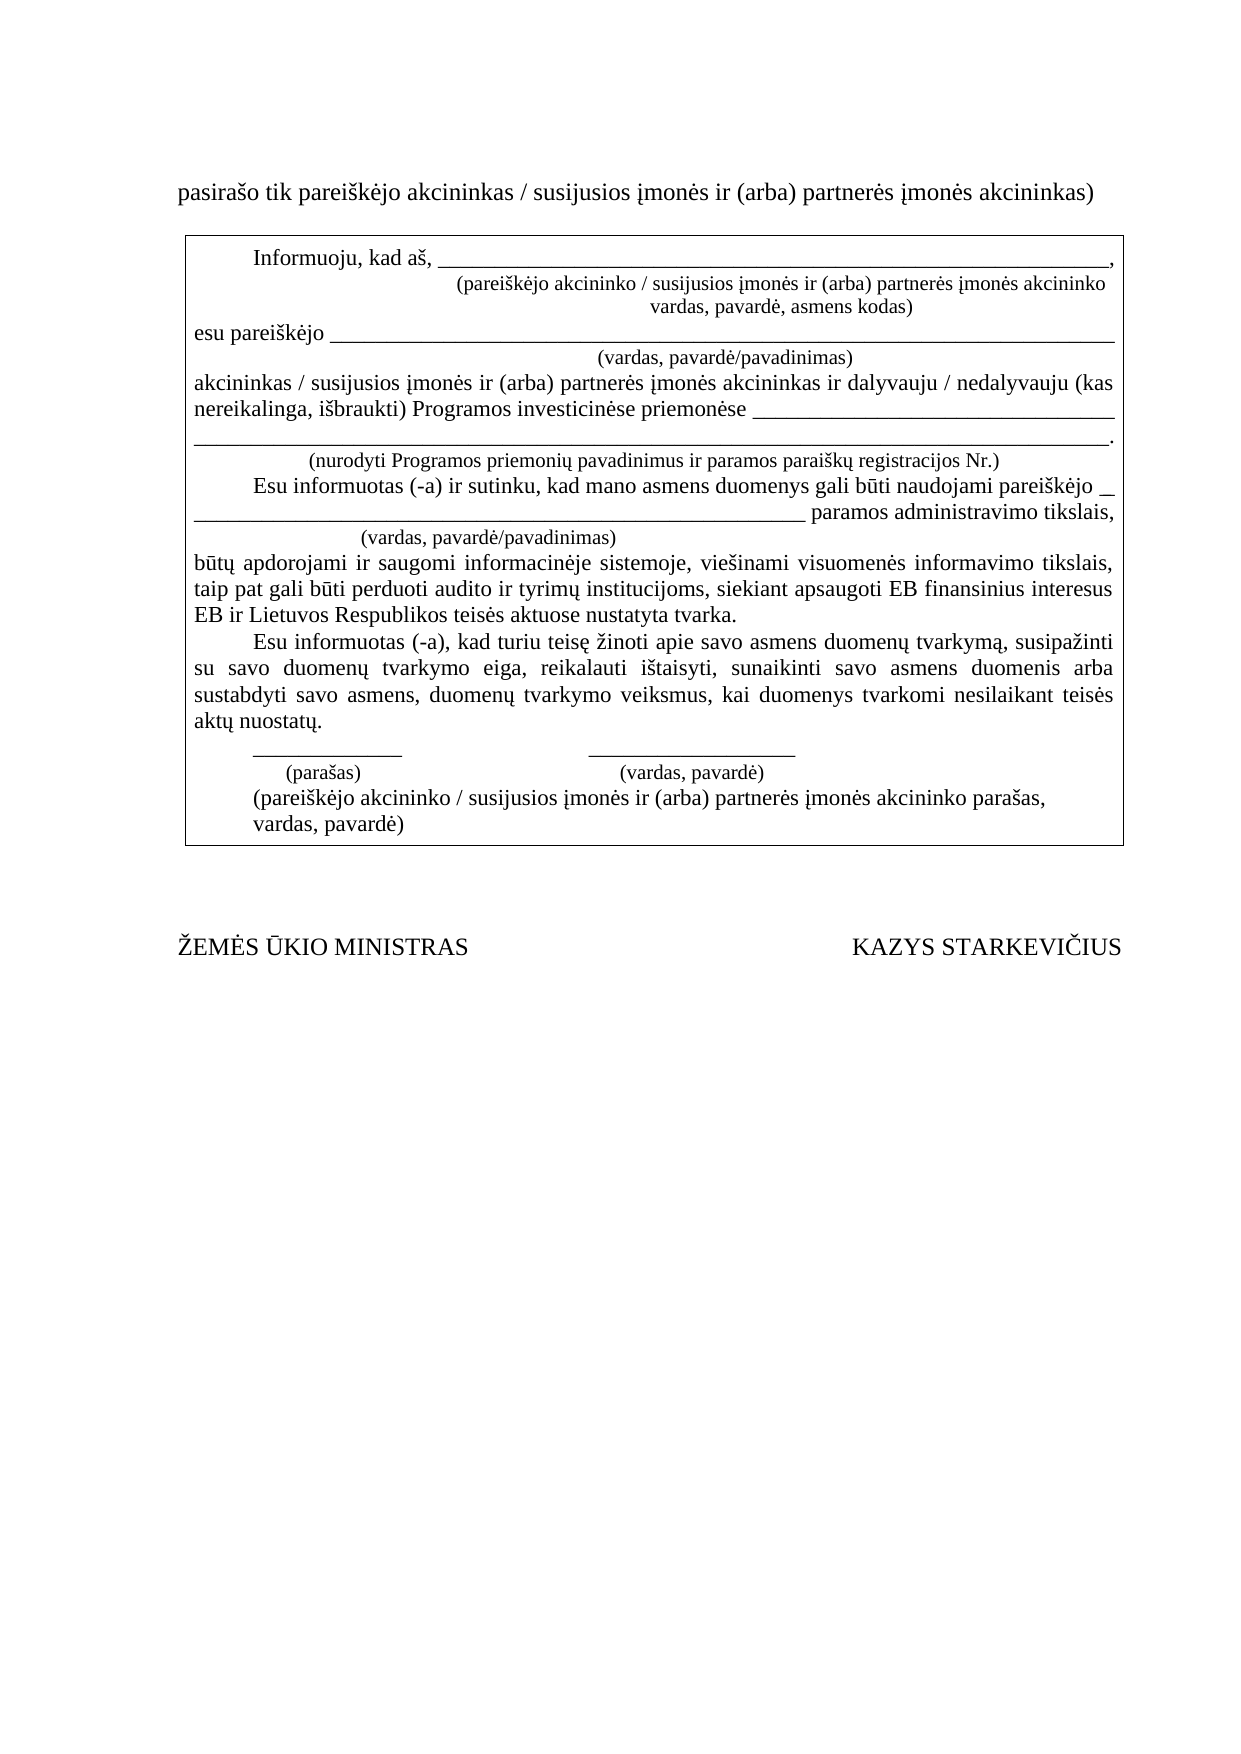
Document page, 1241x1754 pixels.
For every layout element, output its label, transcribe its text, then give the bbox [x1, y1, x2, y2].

text pasirašo tik pareiškėjo akcininkas / susijusios įmonės ir (arba) partnerės įmonės akcininkas) [177, 177, 1181, 206]
text Žemės ūkio ministras Kazys Starkevičius [177, 932, 1181, 961]
table_header Informuoju, kad aš, , (pareiškėjo akcininko / susijusios įmonės ir (arba) partnerės įmonės akcininko vardas, pavardė, asmens kodas) esu pareiškėjo (vardas, pavardė/pavadinimas) akcininkas / susijusios įmonės ir (arba) partnerės įmonės akcininkas ir dalyvauju / nedalyvauju (kas nereikalinga, išbraukti) Programos investicinėse priemonėse _ . (nurodyti Programos priemonių pavadinimus ir paramos paraiškų registracijos Nr.) Esu informuotas (-a) ir sutinku, kad mano asmens duomenys gali būti naudojami pareiškėjo _ paramos administravimo tikslais, (vardas, pavardė/pavadinimas) būtų apdorojami ir saugomi informacinėje sistemoje, viešinami visuomenės informavimo tikslais, taip pat gali būti perduoti audito ir tyrimų institucijoms, siekiant apsaugoti EB finansinius interesus EB ir Lietuvos Respublikos teisės aktuose nustatyta tvarka. Esu informuotas (-a), kad turiu teisę žinoti apie savo asmens duomenų tvarkymą, susipažinti su savo duomenų tvarkymo eiga, reikalauti ištaisyti, sunaikinti savo asmens duomenis arba sustabdyti savo asmens, duomenų tvarkymo veiksmus, kai duomenys tvarkomi nesilaikant teisės aktų nuostatų. _____________ __________________ (parašas) (vardas, pavardė) (pareiškėjo akcininko / susijusios įmonės ir (arba) partnerės įmonės akcininko parašas, vardas, pavardė) [186, 236, 1123, 845]
